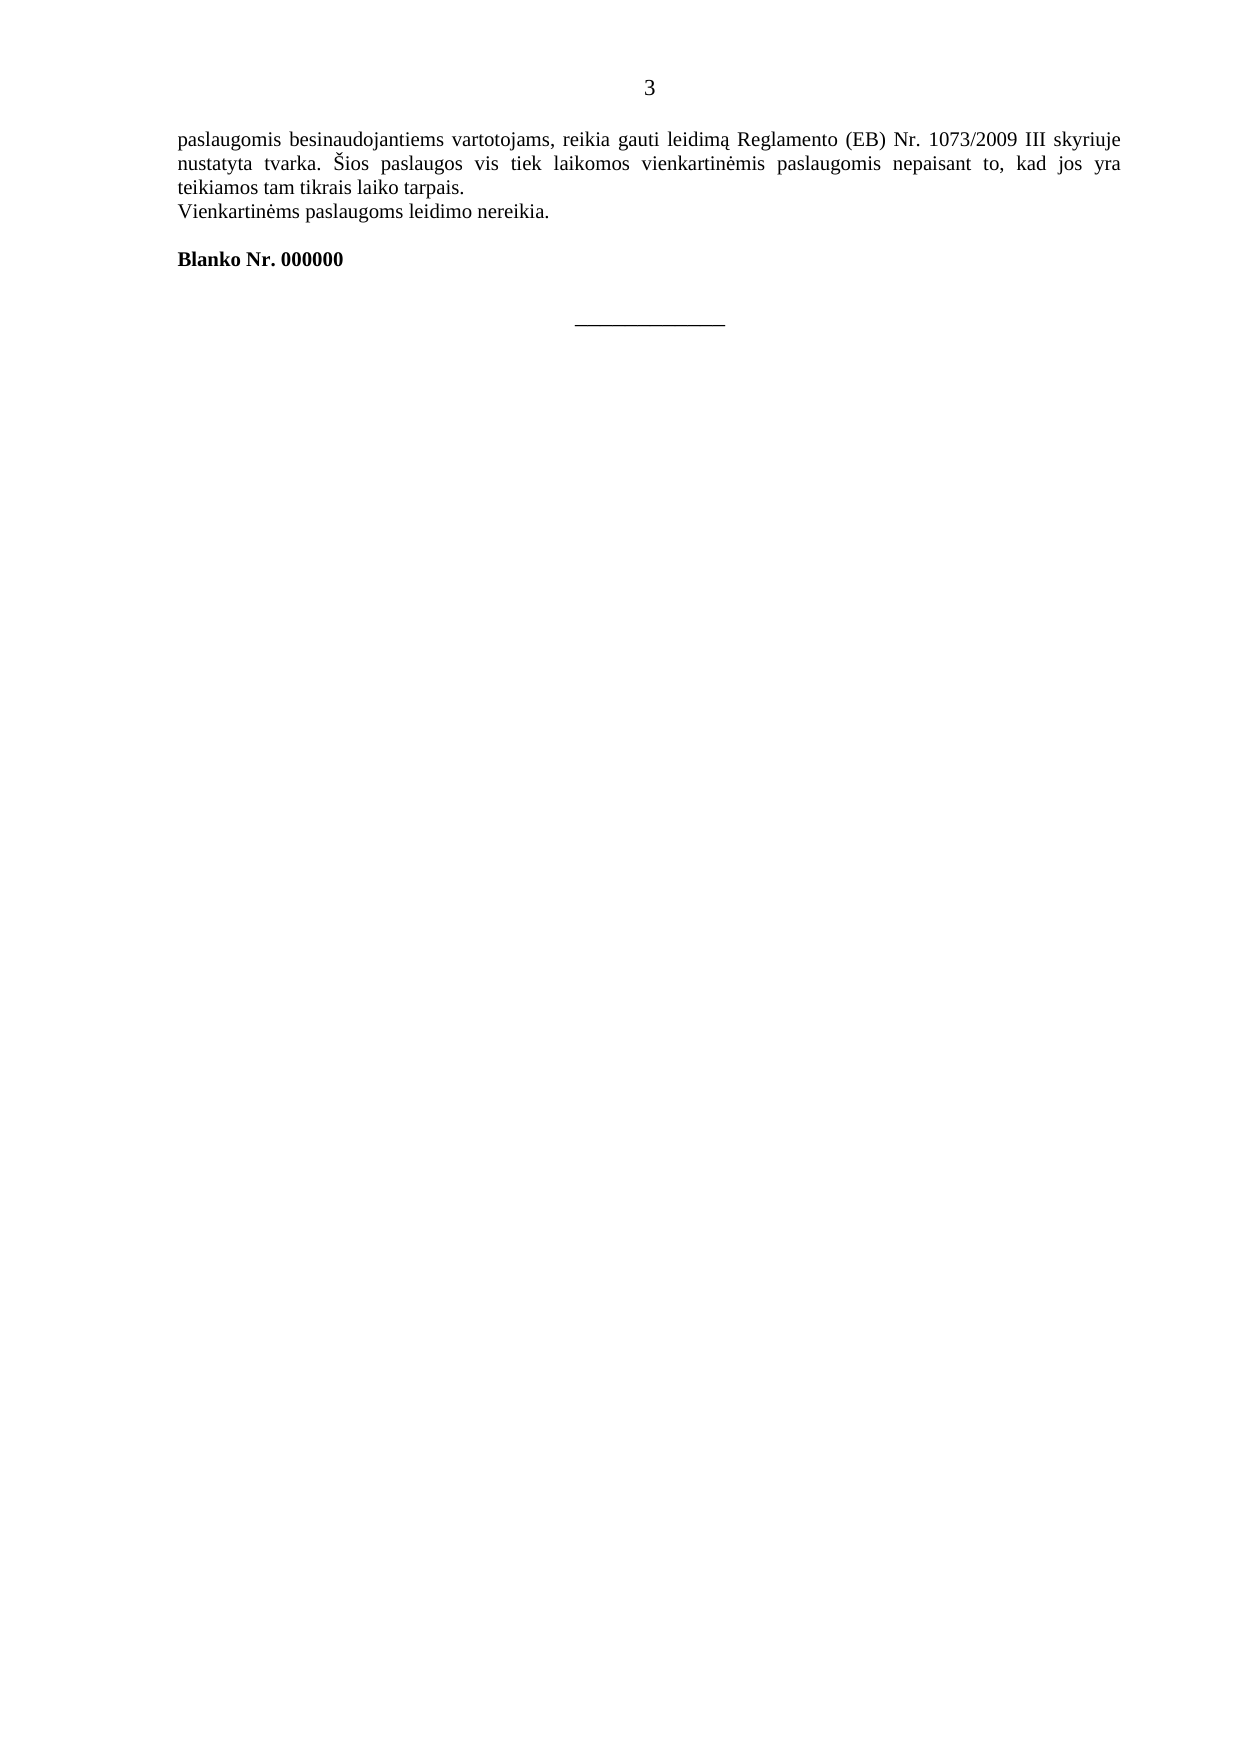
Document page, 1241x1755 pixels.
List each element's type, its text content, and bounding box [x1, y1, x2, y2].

text ____________ [177, 300, 1122, 328]
text Blanko Nr. 000000 [177, 247, 1122, 271]
text Vienkartinėms paslaugoms leidimo nereikia. [177, 199, 1122, 223]
text paslaugomis besinaudojantiems vartotojams, reikia gauti leidimą Reglamento (EB) Nr. 1073/2009 III skyriuje nustatyta tvarka. Šios paslaugos vis tiek laikomos vienkartinėmis paslaugomis nepaisant to, kad jos yra teikiamos tam tikrais laiko tarpais. [177, 127, 1122, 199]
